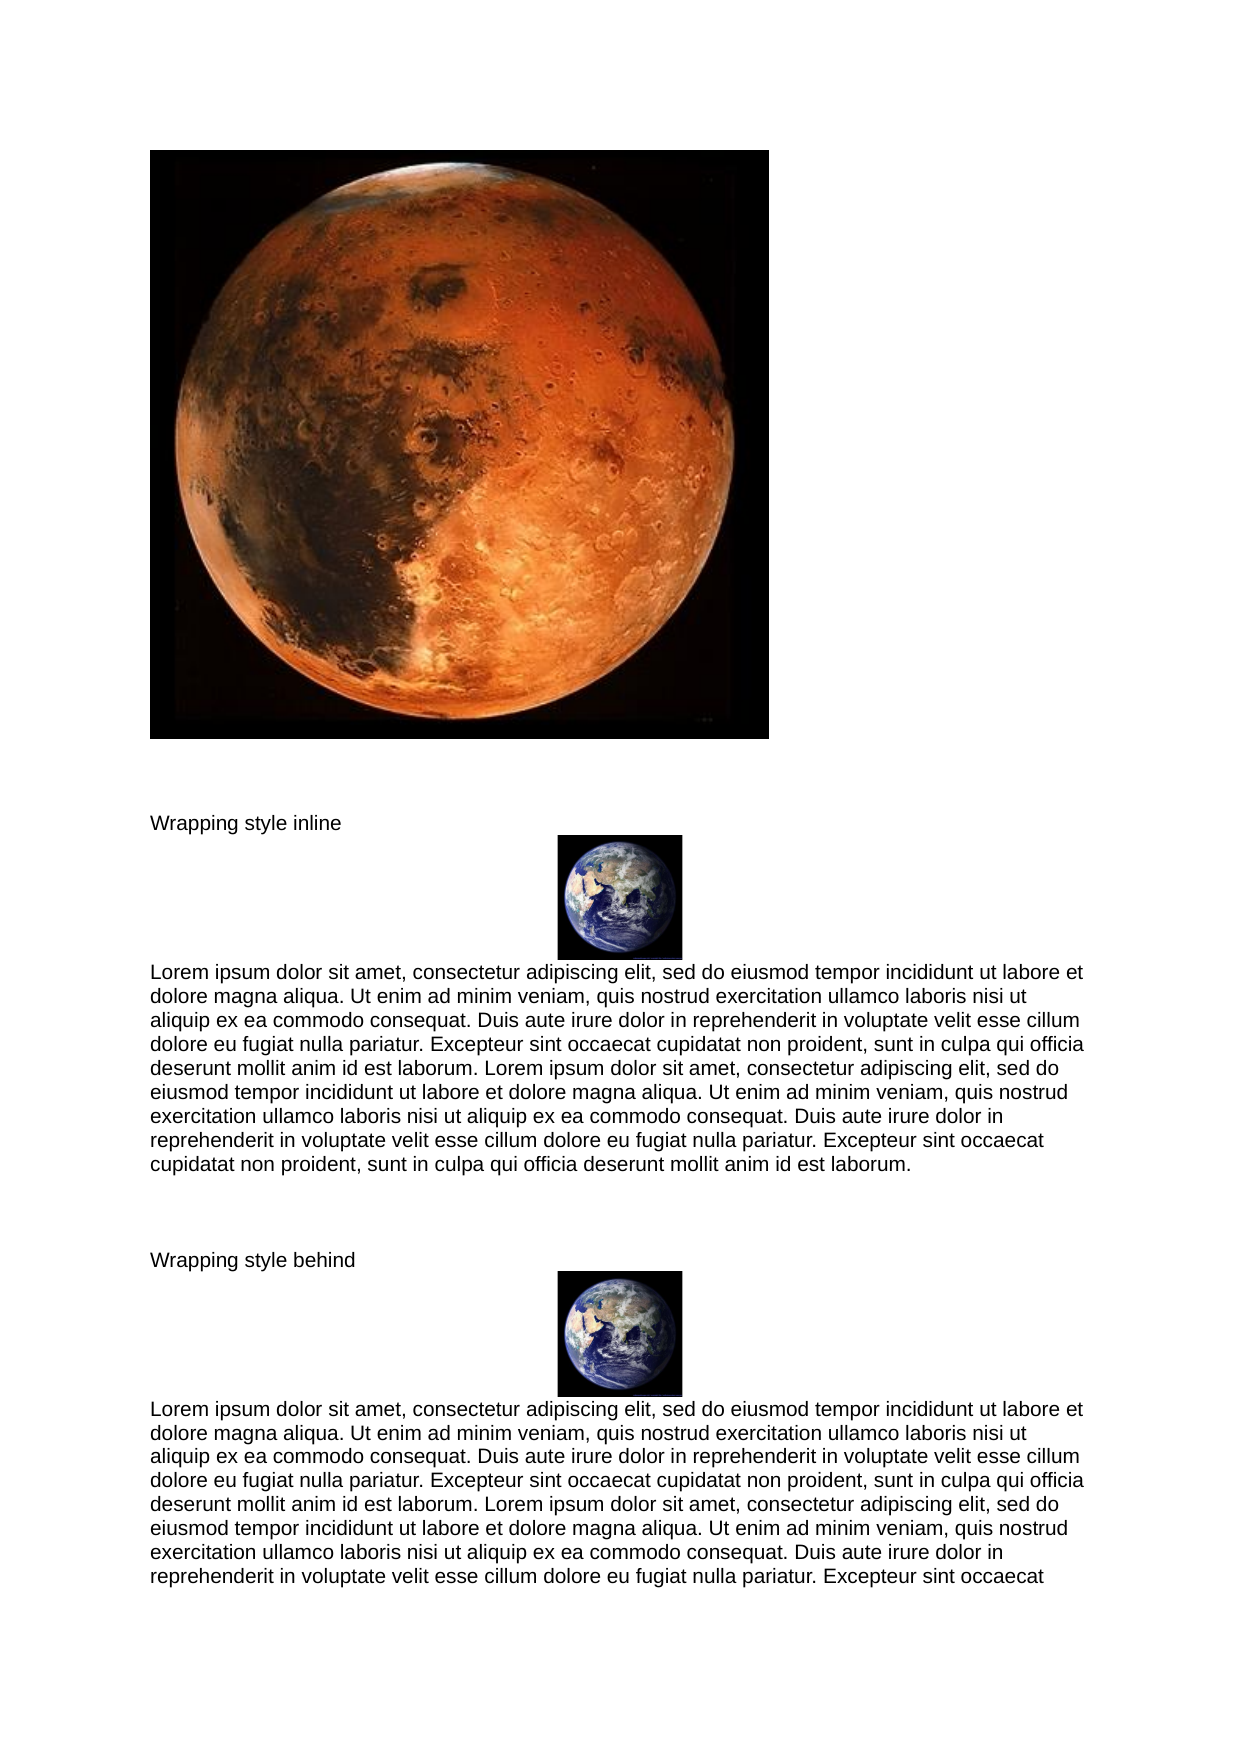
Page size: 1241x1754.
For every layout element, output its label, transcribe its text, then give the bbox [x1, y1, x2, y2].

text Wrapping style inline [150, 811, 1090, 835]
picture [557, 835, 683, 960]
text Lorem ipsum dolor sit amet, consectetur adipiscing elit, sed do eiusmod tempor incididunt ut labore et dolore magna aliqua. Ut enim ad minim veniam, quis nostrud exercitation ullamco laboris nisi ut aliquip ex ea commodo consequat. Duis aute irure dolor in reprehenderit in voluptate velit esse cillum dolore eu fugiat nulla pariatur. Excepteur sint occaecat cupidatat non proident, sunt in culpa qui officia deserunt mollit anim id est laborum. Lorem ipsum dolor sit amet, consectetur adipiscing elit, sed do eiusmod tempor incididunt ut labore et dolore magna aliqua. Ut enim ad minim veniam, quis nostrud exercitation ullamco laboris nisi ut aliquip ex ea commodo consequat. Duis aute irure dolor in reprehenderit in voluptate velit esse cillum dolore eu fugiat nulla pariatur. Excepteur sint occaecat cupidatat non proident, sunt in culpa qui officia deserunt mollit anim id est laborum. [150, 960, 1090, 1176]
text Wrapping style behind [150, 1247, 1090, 1271]
picture [150, 150, 769, 739]
picture [557, 1271, 683, 1397]
text Lorem ipsum dolor sit amet, consectetur adipiscing elit, sed do eiusmod tempor incididunt ut labore et dolore magna aliqua. Ut enim ad minim veniam, quis nostrud exercitation ullamco laboris nisi ut aliquip ex ea commodo consequat. Duis aute irure dolor in reprehenderit in voluptate velit esse cillum dolore eu fugiat nulla pariatur. Excepteur sint occaecat cupidatat non proident, sunt in culpa qui officia deserunt mollit anim id est laborum. Lorem ipsum dolor sit amet, consectetur adipiscing elit, sed do eiusmod tempor incididunt ut labore et dolore magna aliqua. Ut enim ad minim veniam, quis nostrud exercitation ullamco laboris nisi ut aliquip ex ea commodo consequat. Duis aute irure dolor in reprehenderit in voluptate velit esse cillum dolore eu fugiat nulla pariatur. Excepteur sint occaecat [150, 1396, 1090, 1588]
